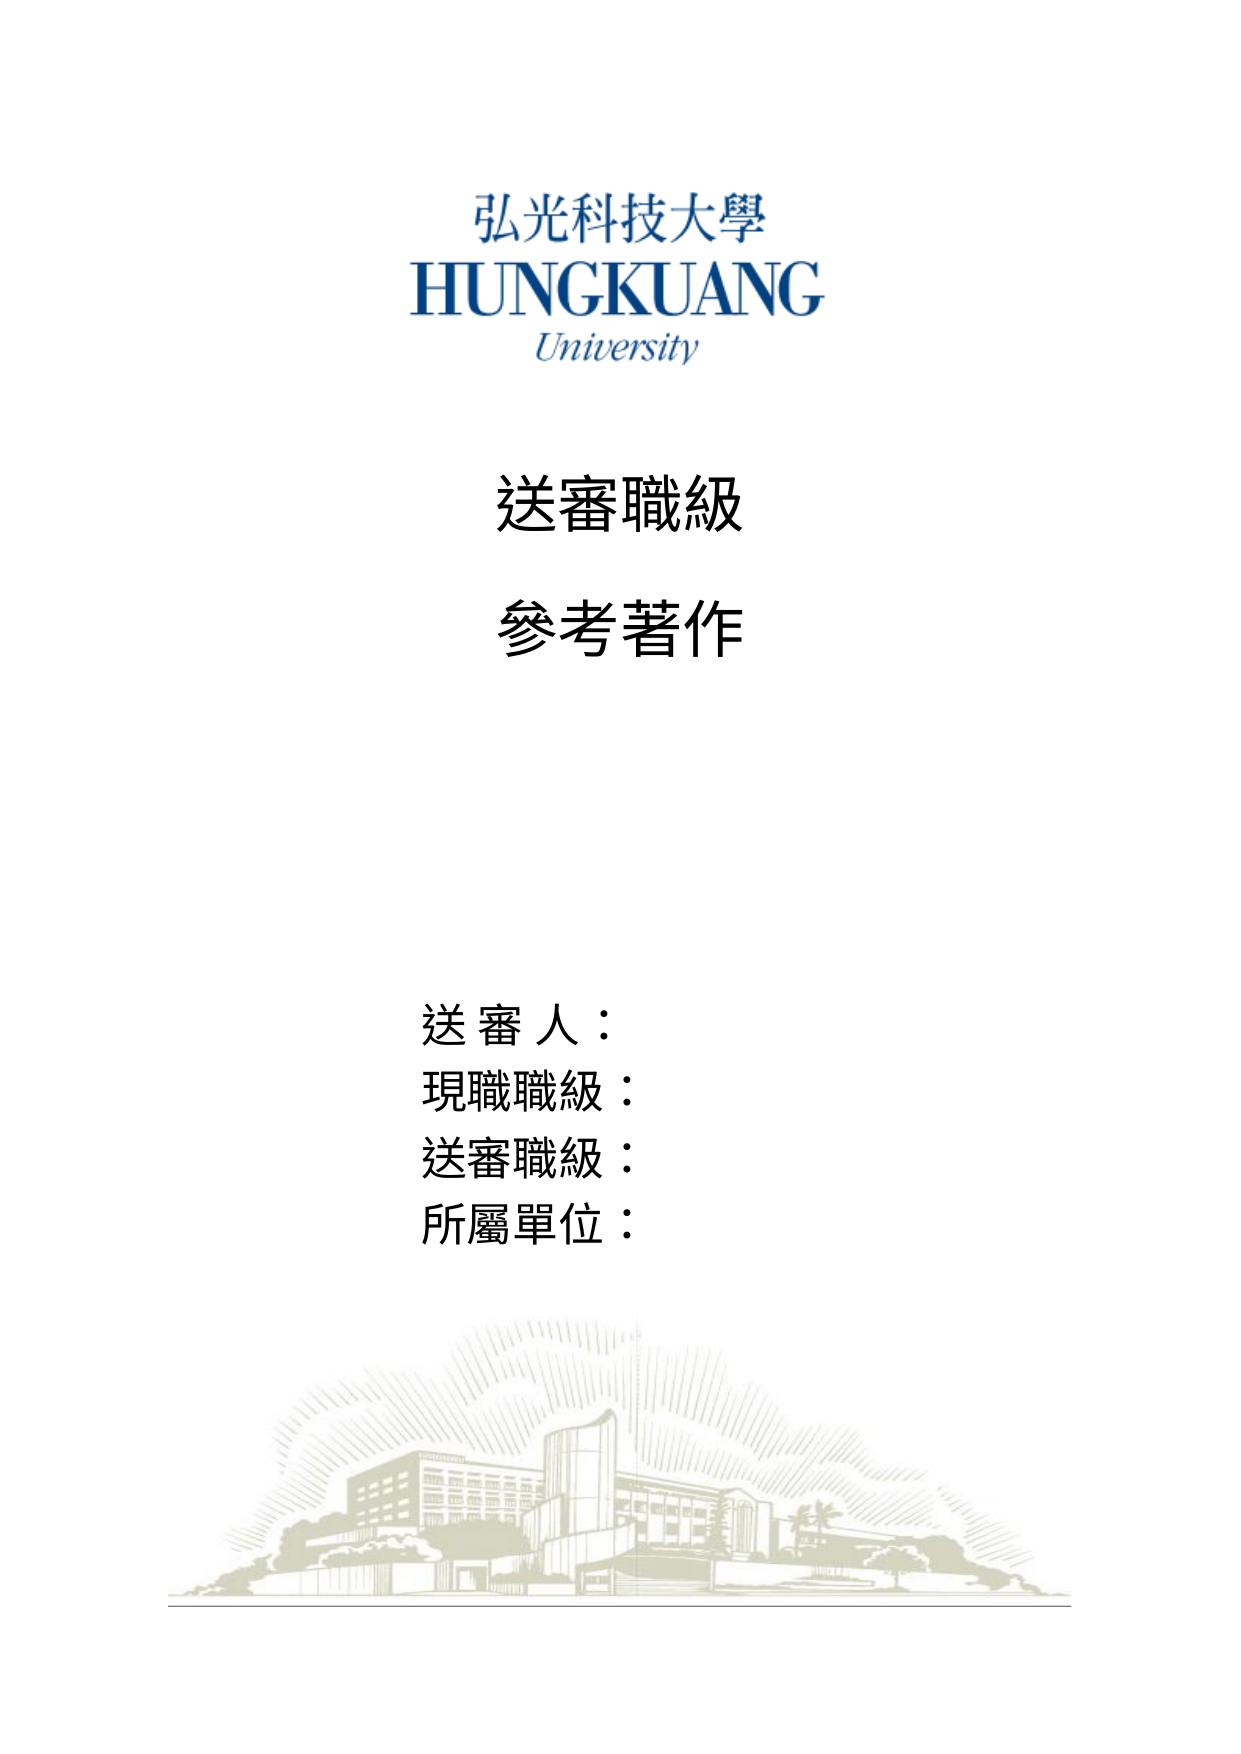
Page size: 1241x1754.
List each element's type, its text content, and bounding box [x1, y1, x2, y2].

text 送審職級： [421, 1122, 1063, 1188]
text 現職職級： [421, 1056, 1063, 1122]
text 送審職級 [177, 427, 1063, 552]
text 參考著作 [177, 552, 1063, 677]
text 所屬單位： [421, 1188, 1063, 1255]
text 送審人： [421, 989, 1063, 1056]
